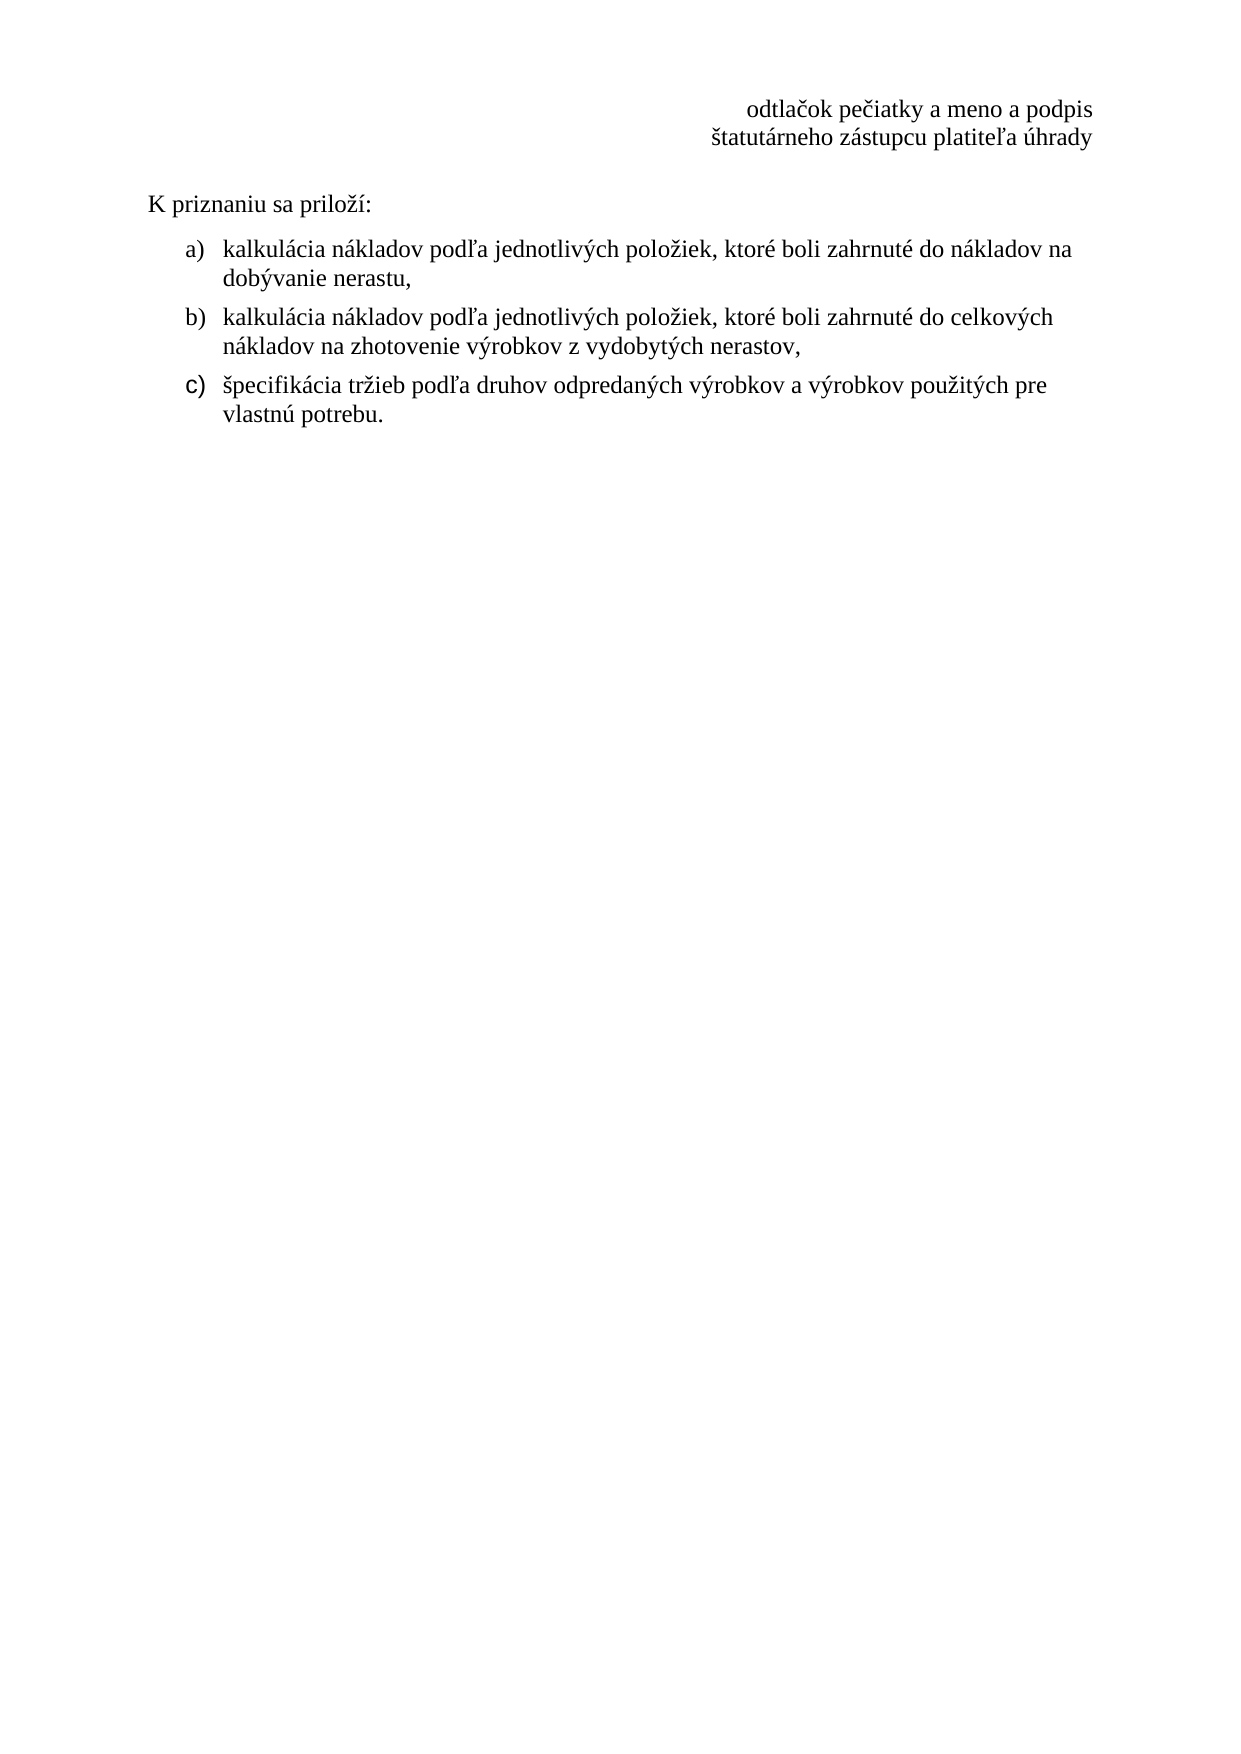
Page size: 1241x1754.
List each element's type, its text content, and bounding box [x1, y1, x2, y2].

list kalkulácia nákladov podľa jednotlivých položiek, ktoré boli zahrnuté do celkových nákladov na zhotovenie výrobkov z vydobytých nerastov, [185, 302, 1093, 359]
list špecifikácia tržieb podľa druhov odpredaných výrobkov a výrobkov použitých pre vlastnú potrebu. [185, 370, 1093, 427]
list kalkulácia nákladov podľa jednotlivých položiek, ktoré boli zahrnuté do nákladov na dobývanie nerastu, [185, 234, 1093, 292]
text odtlačok pečiatky a meno a podpis štatutárneho zástupcu platiteľa úhrady [664, 94, 1093, 151]
subtitle K priznaniu sa priloží: [148, 189, 1093, 217]
